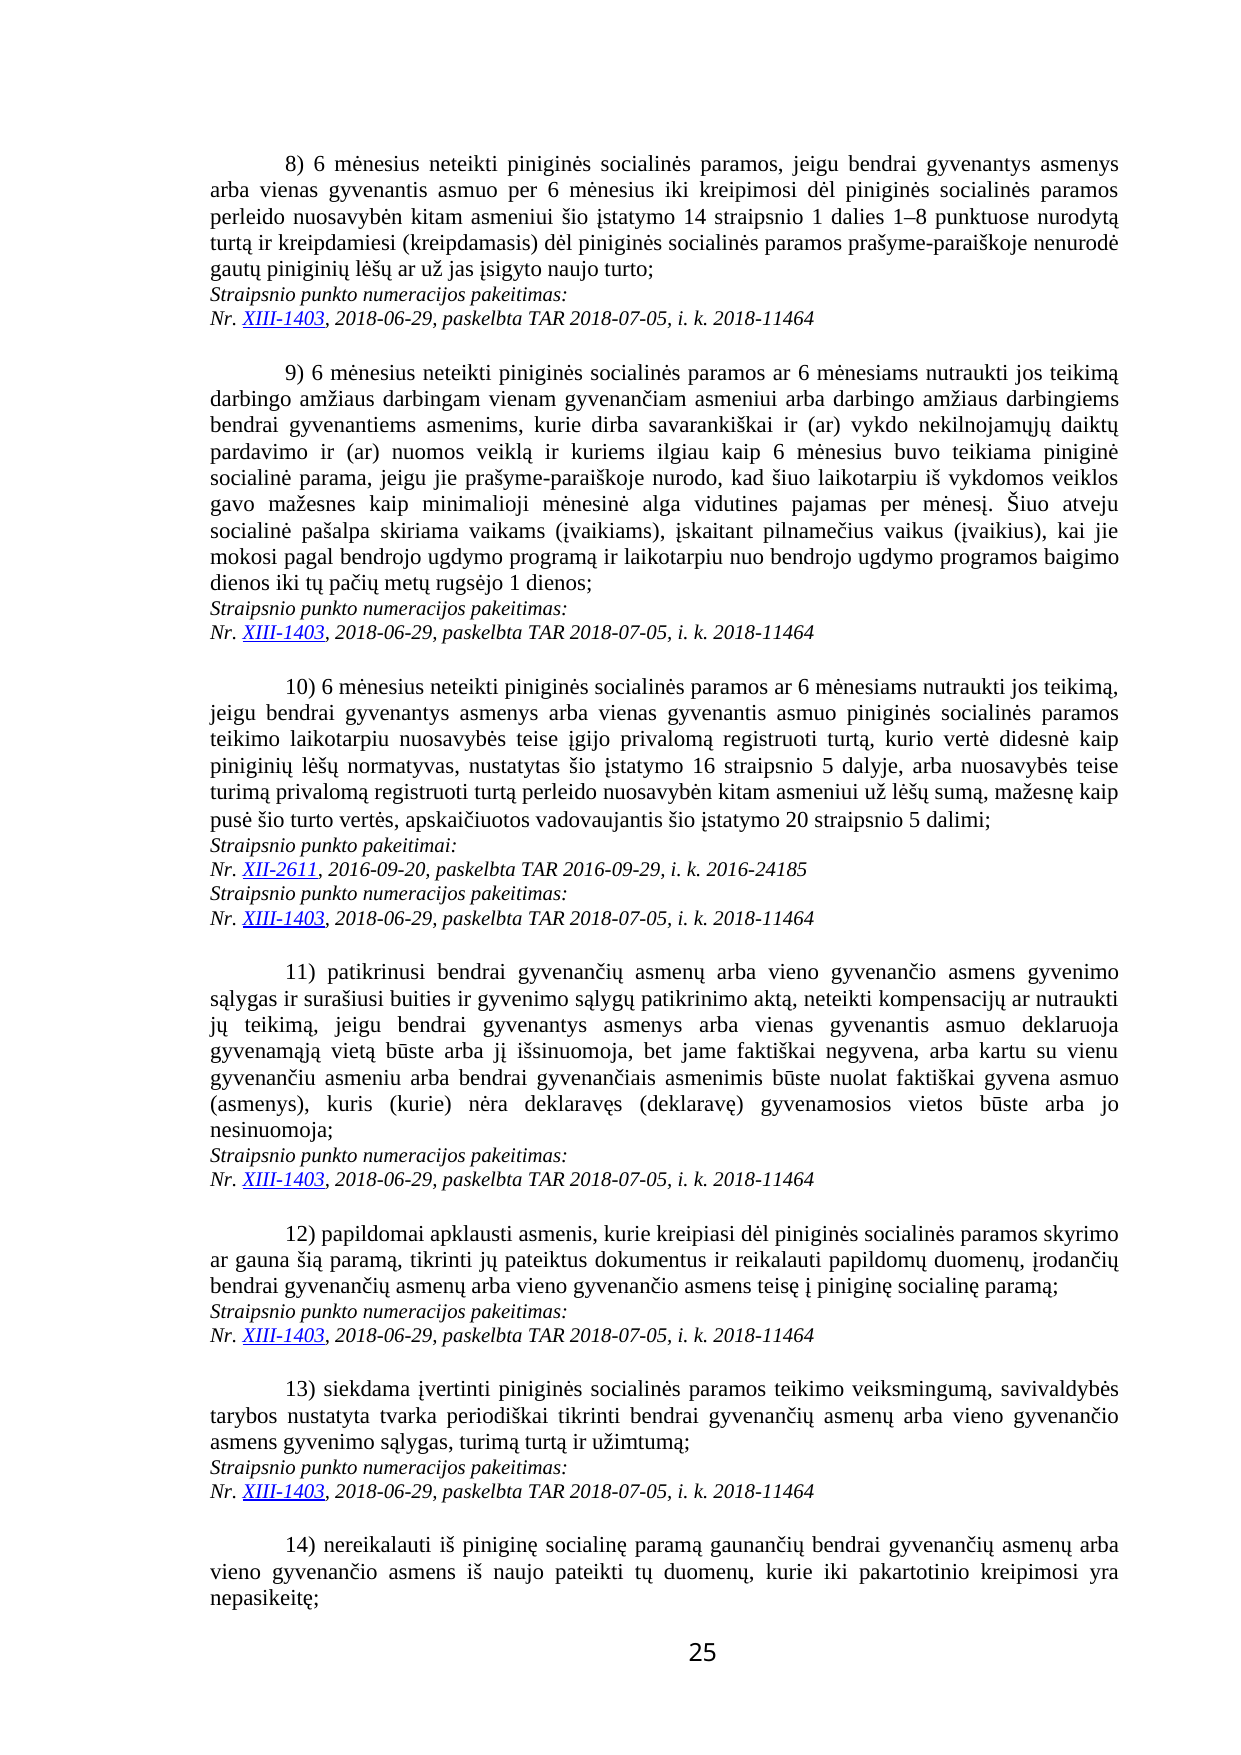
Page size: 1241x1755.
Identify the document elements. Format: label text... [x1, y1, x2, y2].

text 8) 6 mėnesius neteikti piniginės socialinės paramos, jeigu bendrai gyvenantys asmenys arba vienas gyvenantis asmuo per 6 mėnesius iki kreipimosi dėl piniginės socialinės paramos perleido nuosavybėn kitam asmeniui šio įstatymo 14 straipsnio 1 dalies 1–8 punktuose nurodytą turtą ir kreipdamiesi (kreipdamasis) dėl piniginės socialinės paramos prašyme-paraiškoje nenurodė gautų piniginių lėšų ar už jas įsigyto naujo turto; [210, 150, 1120, 282]
text Straipsnio punkto numeracijos pakeitimas: [210, 596, 1120, 620]
text Straipsnio punkto numeracijos pakeitimas: [210, 282, 1120, 306]
text Nr. XIII-1403, 2018-06-29, paskelbta TAR 2018-07-05, i. k. 2018-11464 [210, 1479, 1120, 1503]
text 9) 6 mėnesius neteikti piniginės socialinės paramos ar 6 mėnesiams nutraukti jos teikimą darbingo amžiaus darbingam vienam gyvenančiam asmeniui arba darbingo amžiaus darbingiems bendrai gyvenantiems asmenims, kurie dirba savarankiškai ir (ar) vykdo nekilnojamųjų daiktų pardavimo ir (ar) nuomos veiklą ir kuriems ilgiau kaip 6 mėnesius buvo teikiama piniginė socialinė parama, jeigu jie prašyme-paraiškoje nurodo, kad šiuo laikotarpiu iš vykdomos veiklos gavo mažesnes kaip minimalioji mėnesinė alga vidutines pajamas per mėnesį. Šiuo atveju socialinė pašalpa skiriama vaikams (įvaikiams), įskaitant pilnamečius vaikus (įvaikius), kai jie mokosi pagal bendrojo ugdymo programą ir laikotarpiu nuo bendrojo ugdymo programos baigimo dienos iki tų pačių metų rugsėjo 1 dienos; [210, 359, 1120, 596]
text Nr. XIII-1403, 2018-06-29, paskelbta TAR 2018-07-05, i. k. 2018-11464 [210, 620, 1120, 644]
text 13) siekdama įvertinti piniginės socialinės paramos teikimo veiksmingumą, savivaldybės tarybos nustatyta tvarka periodiškai tikrinti bendrai gyvenančių asmenų arba vieno gyvenančio asmens gyvenimo sąlygas, turimą turtą ir užimtumą; [210, 1376, 1120, 1454]
text 14) nereikalauti iš piniginę socialinę paramą gaunančių bendrai gyvenančių asmenų arba vieno gyvenančio asmens iš naujo pateikti tų duomenų, kurie iki pakartotinio kreipimosi yra nepasikeitę; [210, 1531, 1120, 1611]
text Nr. XIII-1403, 2018-06-29, paskelbta TAR 2018-07-05, i. k. 2018-11464 [210, 1167, 1120, 1191]
text Nr. XIII-1403, 2018-06-29, paskelbta TAR 2018-07-05, i. k. 2018-11464 [210, 306, 1120, 330]
text Straipsnio punkto pakeitimai: [210, 833, 1120, 857]
text 11) patikrinusi bendrai gyvenančių asmenų arba vieno gyvenančio asmens gyvenimo sąlygas ir surašiusi buities ir gyvenimo sąlygų patikrinimo aktą, neteikti kompensacijų ar nutraukti jų teikimą, jeigu bendrai gyvenantys asmenys arba vienas gyvenantis asmuo deklaruoja gyvenamąją vietą būste arba jį išsinuomoja, bet jame faktiškai negyvena, arba kartu su vienu gyvenančiu asmeniu arba bendrai gyvenančiais asmenimis būste nuolat faktiškai gyvena asmuo (asmenys), kuris (kurie) nėra deklaravęs (deklaravę) gyvenamosios vietos būste arba jo nesinuomoja; [210, 958, 1120, 1143]
text Nr. XII-2611, 2016-09-20, paskelbta TAR 2016-09-29, i. k. 2016-24185 [210, 857, 1120, 881]
text Straipsnio punkto numeracijos pakeitimas: [210, 1143, 1120, 1167]
text Nr. XIII-1403, 2018-06-29, paskelbta TAR 2018-07-05, i. k. 2018-11464 [210, 905, 1120, 929]
text Straipsnio punkto numeracijos pakeitimas: [210, 1454, 1120, 1479]
text 10) 6 mėnesius neteikti piniginės socialinės paramos ar 6 mėnesiams nutraukti jos teikimą, jeigu bendrai gyvenantys asmenys arba vienas gyvenantis asmuo piniginės socialinės paramos teikimo laikotarpiu nuosavybės teise įgijo privalomą registruoti turtą, kurio vertė didesnė kaip piniginių lėšų normatyvas, nustatytas šio įstatymo 16 straipsnio 5 dalyje, arba nuosavybės teise turimą privalomą registruoti turtą perleido nuosavybėn kitam asmeniui už lėšų sumą, mažesnę kaip pusė šio turto vertės, apskaičiuotos vadovaujantis šio įstatymo 20 straipsnio 5 dalimi; [210, 673, 1120, 833]
text Straipsnio punkto numeracijos pakeitimas: [210, 1299, 1120, 1323]
text Straipsnio punkto numeracijos pakeitimas: [210, 881, 1120, 905]
text Nr. XIII-1403, 2018-06-29, paskelbta TAR 2018-07-05, i. k. 2018-11464 [210, 1323, 1120, 1347]
text 12) papildomai apklausti asmenis, kurie kreipiasi dėl piniginės socialinės paramos skyrimo ar gauna šią paramą, tikrinti jų pateiktus dokumentus ir reikalauti papildomų duomenų, įrodančių bendrai gyvenančių asmenų arba vieno gyvenančio asmens teisę į piniginę socialinę paramą; [210, 1219, 1120, 1299]
